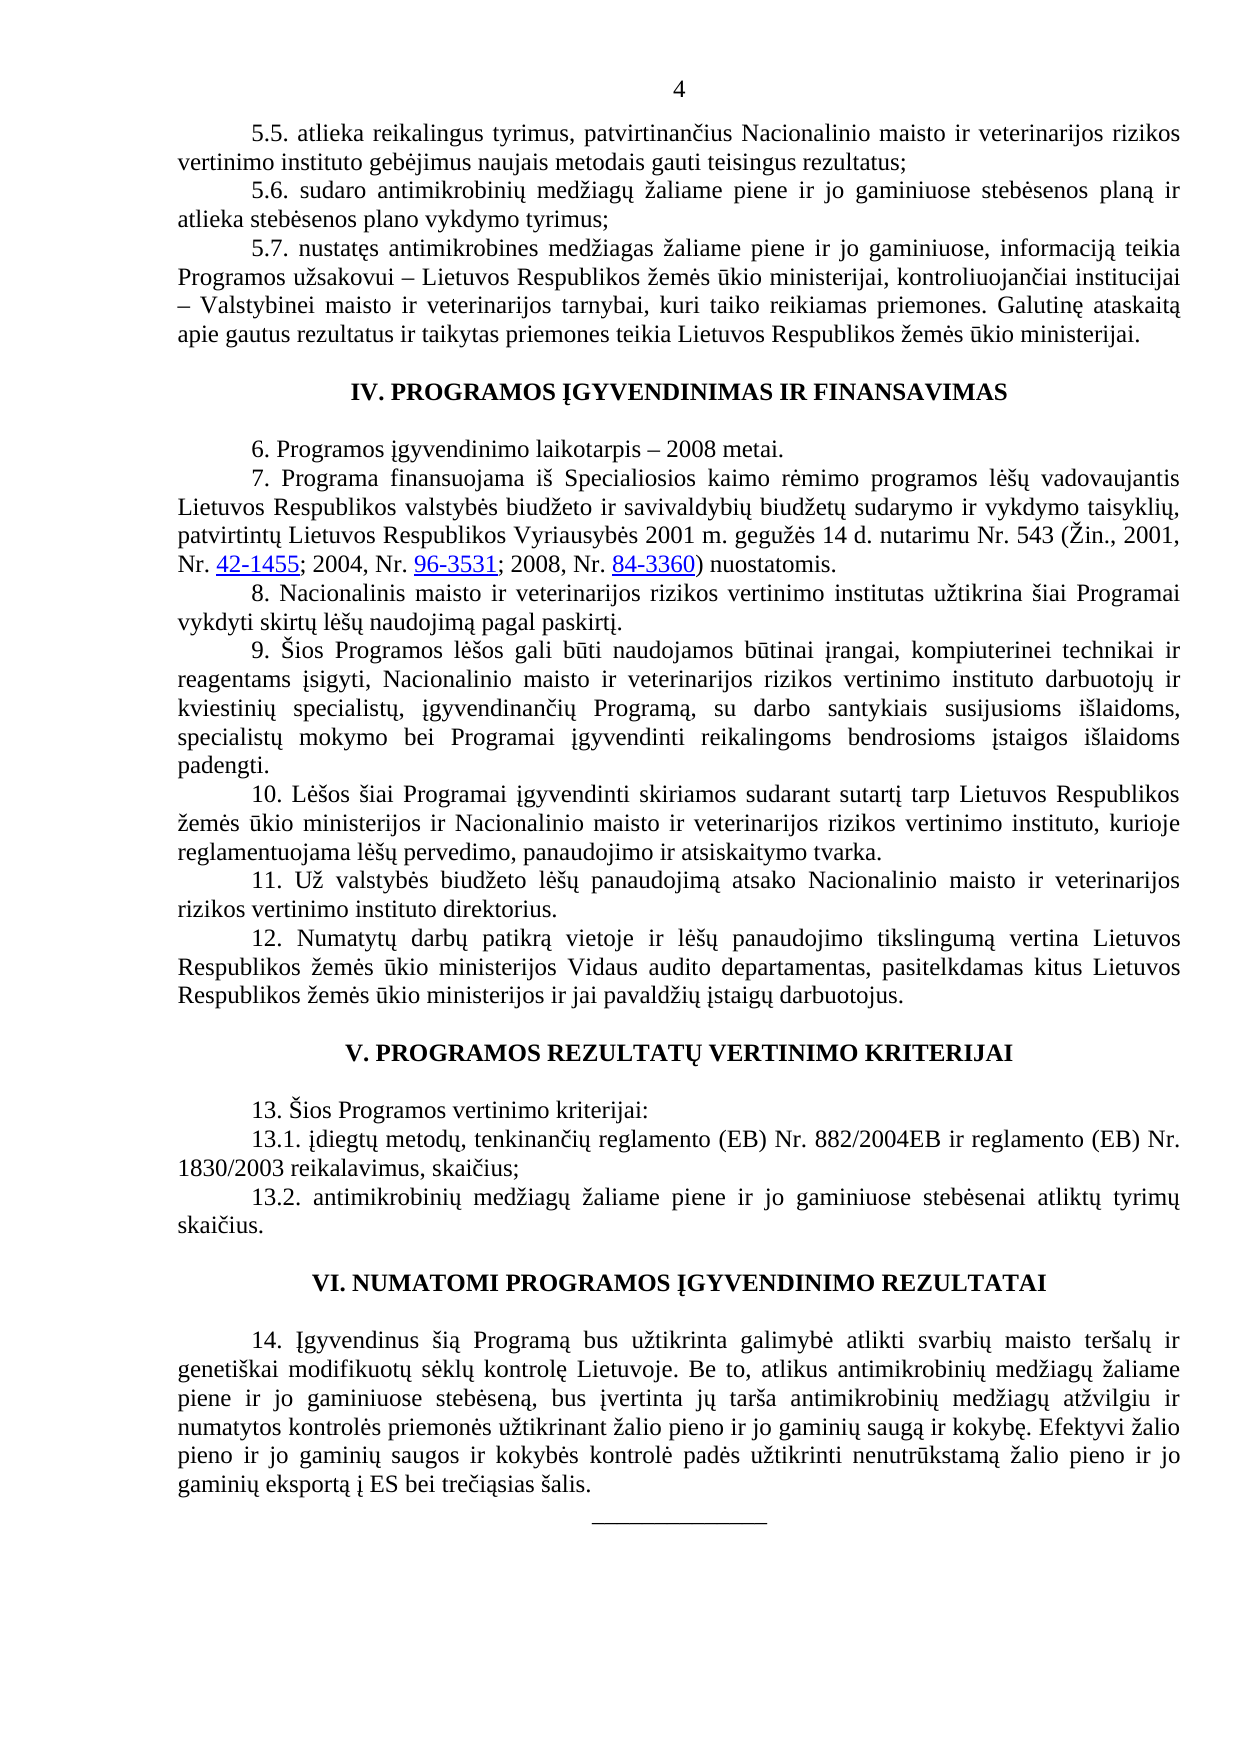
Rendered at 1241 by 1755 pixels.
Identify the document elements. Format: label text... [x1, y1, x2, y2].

text 5.6. sudaro antimikrobinių medžiagų žaliame piene ir jo gaminiuose stebėsenos planą ir atlieka stebėsenos plano vykdymo tyrimus; [177, 176, 1181, 233]
text 12. Numatytų darbų patikrą vietoje ir lėšų panaudojimo tikslingumą vertina Lietuvos Respublikos žemės ūkio ministerijos Vidaus audito departamentas, pasitelkdamas kitus Lietuvos Respublikos žemės ūkio ministerijos ir jai pavaldžių įstaigų darbuotojus. [177, 923, 1181, 1009]
text 6. Programos įgyvendinimo laikotarpis – 2008 metai. [177, 434, 1181, 463]
text 5.7. nustatęs antimikrobines medžiagas žaliame piene ir jo gaminiuose, informaciją teikia Programos užsakovui – Lietuvos Respublikos žemės ūkio ministerijai, kontroliuojančiai institucijai – Valstybinei maisto ir veterinarijos tarnybai, kuri taiko reikiamas priemones. Galutinę ataskaitą apie gautus rezultatus ir taikytas priemones teikia Lietuvos Respublikos žemės ūkio ministerijai. [177, 233, 1181, 348]
text 13.1. įdiegtų metodų, tenkinančių reglamento (EB) Nr. 882/2004EB ir reglamento (EB) Nr. 1830/2003 reikalavimus, skaičius; [177, 1124, 1181, 1182]
text ______________ [177, 1498, 1181, 1527]
text 7. Programa finansuojama iš Specialiosios kaimo rėmimo programos lėšų vadovaujantis Lietuvos Respublikos valstybės biudžeto ir savivaldybių biudžetų sudarymo ir vykdymo taisyklių, patvirtintų Lietuvos Respublikos Vyriausybės 2001 m. gegužės 14 d. nutarimu Nr. 543 (Žin., 2001, Nr. 42-1455; 2004, Nr. 96-3531; 2008, Nr. 84-3360) nuostatomis. [177, 463, 1181, 578]
text 13.2. antimikrobinių medžiagų žaliame piene ir jo gaminiuose stebėsenai atliktų tyrimų skaičius. [177, 1182, 1181, 1239]
text 11. Už valstybės biudžeto lėšų panaudojimą atsako Nacionalinio maisto ir veterinarijos rizikos vertinimo instituto direktorius. [177, 866, 1181, 923]
text VI. NUMATOMI PROGRAMOS ĮGYVENDINIMO REZULTATAI [177, 1268, 1181, 1297]
text 14. Įgyvendinus šią Programą bus užtikrinta galimybė atlikti svarbių maisto teršalų ir genetiškai modifikuotų sėklų kontrolę Lietuvoje. Be to, atlikus antimikrobinių medžiagų žaliame piene ir jo gaminiuose stebėseną, bus įvertinta jų tarša antimikrobinių medžiagų atžvilgiu ir numatytos kontrolės priemonės užtikrinant žalio pieno ir jo gaminių saugą ir kokybę. Efektyvi žalio pieno ir jo gaminių saugos ir kokybės kontrolė padės užtikrinti nenutrūkstamą žalio pieno ir jo gaminių eksportą į ES bei trečiąsias šalis. [177, 1326, 1181, 1498]
text 9. Šios Programos lėšos gali būti naudojamos būtinai įrangai, kompiuterinei technikai ir reagentams įsigyti, Nacionalinio maisto ir veterinarijos rizikos vertinimo instituto darbuotojų ir kviestinių specialistų, įgyvendinančių Programą, su darbo santykiais susijusioms išlaidoms, specialistų mokymo bei Programai įgyvendinti reikalingoms bendrosioms įstaigos išlaidoms padengti. [177, 636, 1181, 779]
text V. PROGRAMOS REZULTATŲ VERTINIMO KRITERIJAI [177, 1038, 1181, 1067]
text 10. Lėšos šiai Programai įgyvendinti skiriamos sudarant sutartį tarp Lietuvos Respublikos žemės ūkio ministerijos ir Nacionalinio maisto ir veterinarijos rizikos vertinimo instituto, kurioje reglamentuojama lėšų pervedimo, panaudojimo ir atsiskaitymo tvarka. [177, 779, 1181, 866]
text IV. PROGRAMOS ĮGYVENDINIMAS IR FINANSAVIMAS [177, 377, 1181, 406]
text 5.5. atlieka reikalingus tyrimus, patvirtinančius Nacionalinio maisto ir veterinarijos rizikos vertinimo instituto gebėjimus naujais metodais gauti teisingus rezultatus; [177, 118, 1181, 176]
text 8. Nacionalinis maisto ir veterinarijos rizikos vertinimo institutas užtikrina šiai Programai vykdyti skirtų lėšų naudojimą pagal paskirtį. [177, 578, 1181, 636]
text 13. Šios Programos vertinimo kriterijai: [177, 1096, 1181, 1124]
